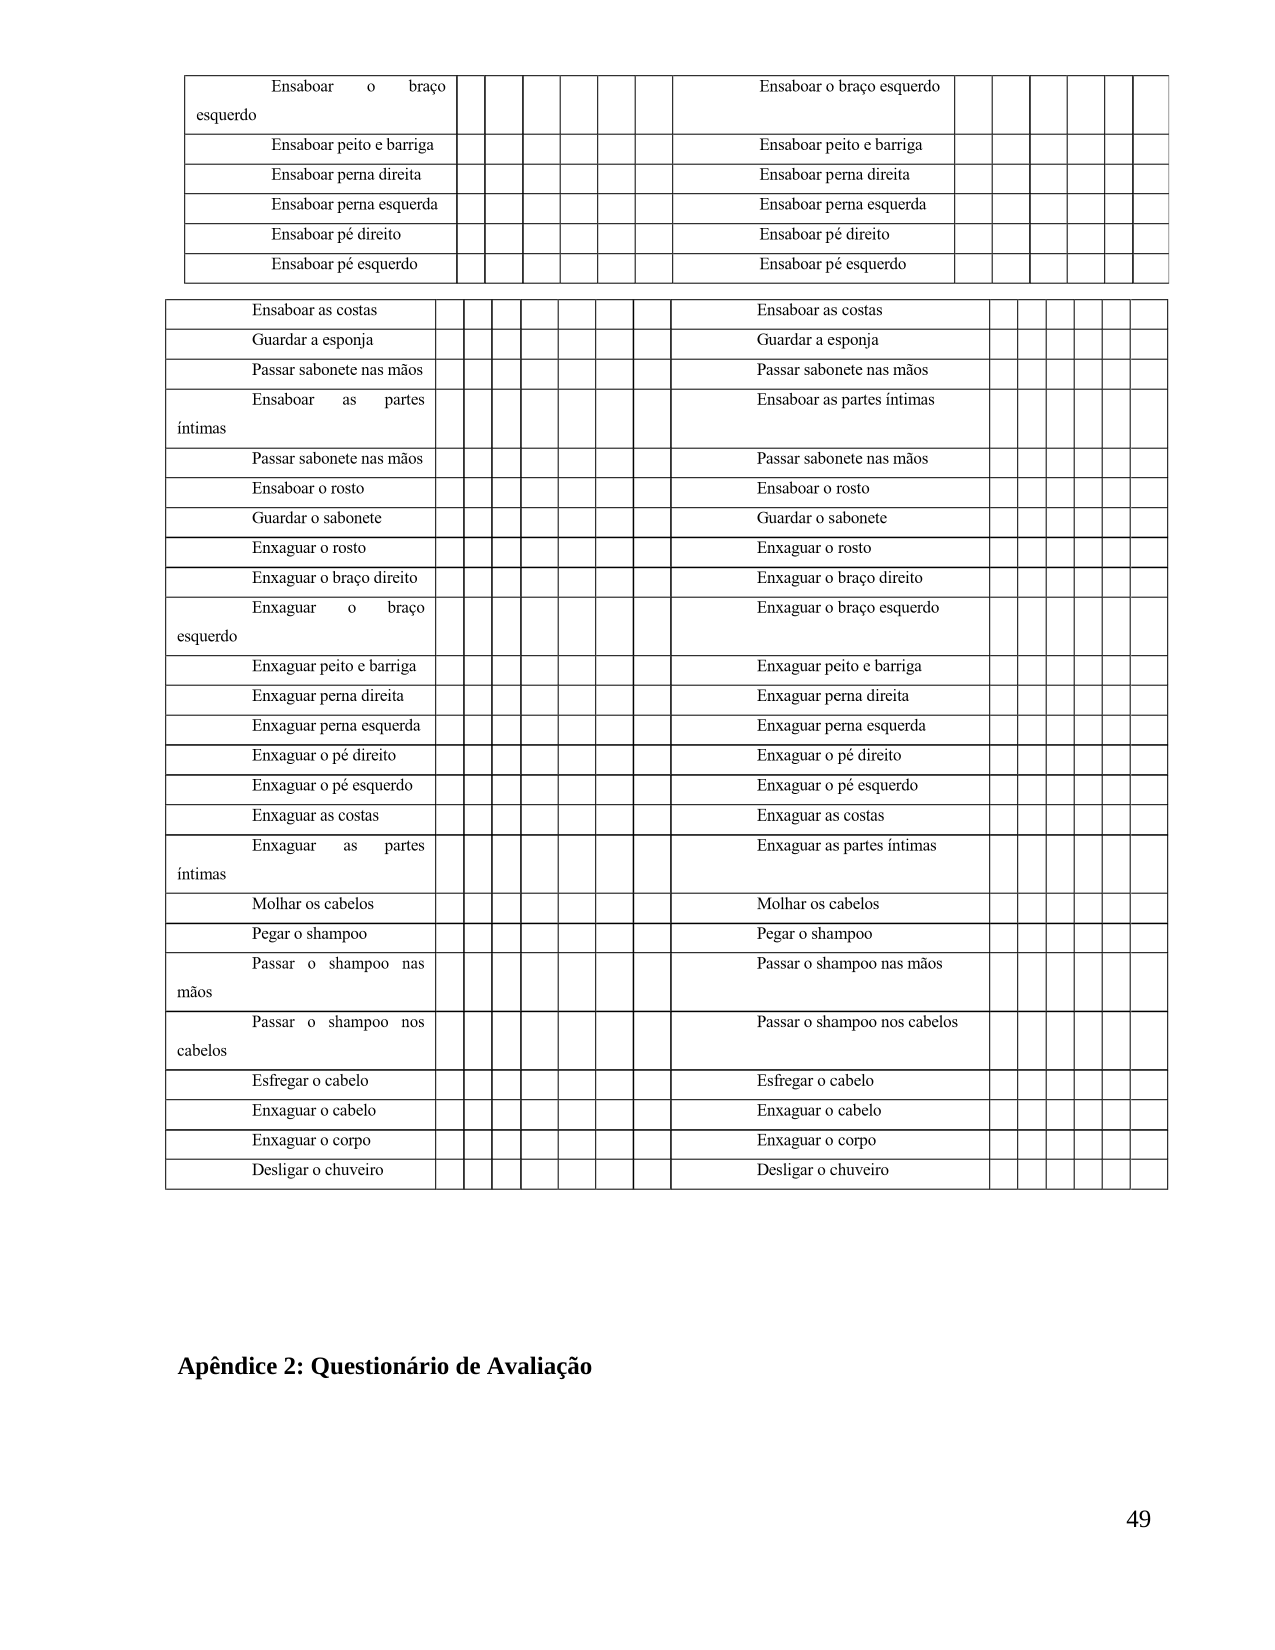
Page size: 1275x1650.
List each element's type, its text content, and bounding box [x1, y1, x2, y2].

text Apêndice 2: Questionário de Avaliação [177, 1351, 1157, 1379]
